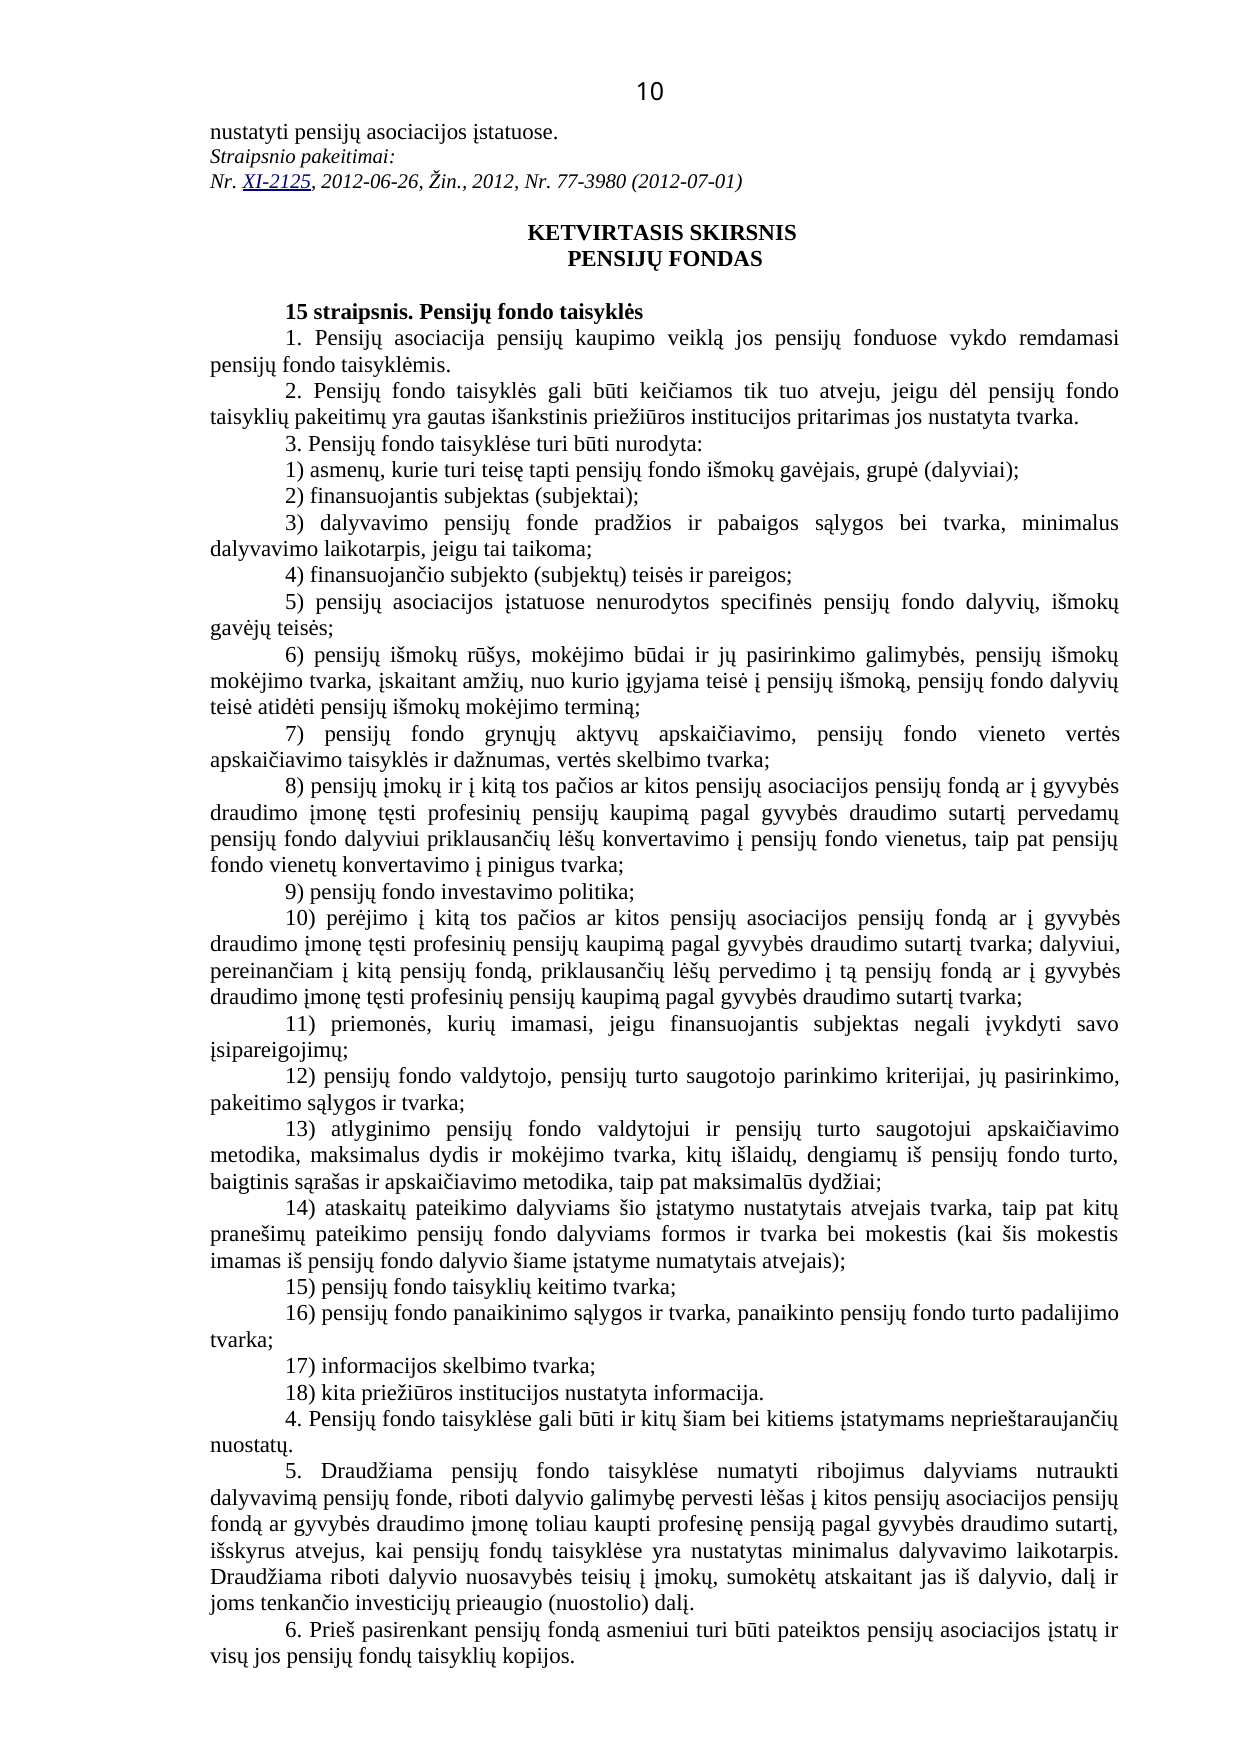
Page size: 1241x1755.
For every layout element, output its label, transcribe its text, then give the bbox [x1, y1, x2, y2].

text 16) pensijų fondo panaikinimo sąlygos ir tvarka, panaikinto pensijų fondo turto padalijimo tvarka; [210, 1299, 1120, 1352]
text 18) kita priežiūros institucijos nustatyta informacija. [210, 1378, 1120, 1405]
text 15) pensijų fondo taisyklių keitimo tvarka; [210, 1273, 1120, 1299]
text Straipsnio pakeitimai: [210, 144, 1120, 168]
text 17) informacijos skelbimo tvarka; [210, 1352, 1120, 1378]
text 13) atlyginimo pensijų fondo valdytojui ir pensijų turto saugotojui apskaičiavimo metodika, maksimalus dydis ir mokėjimo tvarka, kitų išlaidų, dengiamų iš pensijų fondo turto, baigtinis sąrašas ir apskaičiavimo metodika, taip pat maksimalūs dydžiai; [210, 1115, 1120, 1194]
text nustatyti pensijų asociacijos įstatuose. [210, 118, 1120, 144]
text KETVIRTASIS SKIRSNIS [210, 219, 1120, 245]
text PENSIJŲ FONDAS [210, 245, 1120, 272]
text Nr. XI-2125, 2012-06-26, Žin., 2012, Nr. 77-3980 (2012-07-01) [210, 168, 1120, 193]
text 5) pensijų asociacijos įstatuose nenurodytos specifinės pensijų fondo dalyvių, išmokų gavėjų teisės; [210, 588, 1120, 641]
text 2) finansuojantis subjektas (subjektai); [210, 482, 1120, 509]
text 3. Pensijų fondo taisyklėse turi būti nurodyta: [210, 430, 1120, 456]
text 6) pensijų išmokų rūšys, mokėjimo būdai ir jų pasirinkimo galimybės, pensijų išmokų mokėjimo tvarka, įskaitant amžių, nuo kurio įgyjama teisė į pensijų išmoką, pensijų fondo dalyvių teisė atidėti pensijų išmokų mokėjimo terminą; [210, 641, 1120, 720]
text 1) asmenų, kurie turi teisę tapti pensijų fondo išmokų gavėjais, grupė (dalyviai); [210, 456, 1120, 482]
text 5. Draudžiama pensijų fondo taisyklėse numatyti ribojimus dalyviams nutraukti dalyvavimą pensijų fonde, riboti dalyvio galimybę pervesti lėšas į kitos pensijų asociacijos pensijų fondą ar gyvybės draudimo įmonę toliau kaupti profesinę pensiją pagal gyvybės draudimo sutartį, išskyrus atvejus, kai pensijų fondų taisyklėse yra nustatytas minimalus dalyvavimo laikotarpis. Draudžiama riboti dalyvio nuosavybės teisių į įmokų, sumokėtų atskaitant jas iš dalyvio, dalį ir joms tenkančio investicijų prieaugio (nuostolio) dalį. [210, 1458, 1120, 1616]
text 2. Pensijų fondo taisyklės gali būti keičiamos tik tuo atveju, jeigu dėl pensijų fondo taisyklių pakeitimų yra gautas išankstinis priežiūros institucijos pritarimas jos nustatyta tvarka. [210, 377, 1120, 430]
text 8) pensijų įmokų ir į kitą tos pačios ar kitos pensijų asociacijos pensijų fondą ar į gyvybės draudimo įmonę tęsti profesinių pensijų kaupimą pagal gyvybės draudimo sutartį pervedamų pensijų fondo dalyviui priklausančių lėšų konvertavimo į pensijų fondo vienetus, taip pat pensijų fondo vienetų konvertavimo į pinigus tvarka; [210, 772, 1120, 878]
text 11) priemonės, kurių imamasi, jeigu finansuojantis subjektas negali įvykdyti savo įsipareigojimų; [210, 1009, 1120, 1062]
text 3) dalyvavimo pensijų fonde pradžios ir pabaigos sąlygos bei tvarka, minimalus dalyvavimo laikotarpis, jeigu tai taikoma; [210, 509, 1120, 562]
text 9) pensijų fondo investavimo politika; [210, 878, 1120, 904]
text 1. Pensijų asociacija pensijų kaupimo veiklą jos pensijų fonduose vykdo remdamasi pensijų fondo taisyklėmis. [210, 324, 1120, 377]
text 12) pensijų fondo valdytojo, pensijų turto saugotojo parinkimo kriterijai, jų pasirinkimo, pakeitimo sąlygos ir tvarka; [210, 1062, 1120, 1115]
text 7) pensijų fondo grynųjų aktyvų apskaičiavimo, pensijų fondo vieneto vertės apskaičiavimo taisyklės ir dažnumas, vertės skelbimo tvarka; [210, 720, 1120, 772]
text 6. Prieš pasirenkant pensijų fondą asmeniui turi būti pateiktos pensijų asociacijos įstatų ir visų jos pensijų fondų taisyklių kopijos. [210, 1616, 1120, 1668]
text 4) finansuojančio subjekto (subjektų) teisės ir pareigos; [210, 562, 1120, 588]
text 10) perėjimo į kitą tos pačios ar kitos pensijų asociacijos pensijų fondą ar į gyvybės draudimo įmonę tęsti profesinių pensijų kaupimą pagal gyvybės draudimo sutartį tvarka; dalyviui, pereinančiam į kitą pensijų fondą, priklausančių lėšų pervedimo į tą pensijų fondą ar į gyvybės draudimo įmonę tęsti profesinių pensijų kaupimą pagal gyvybės draudimo sutartį tvarka; [210, 904, 1120, 1009]
text 14) ataskaitų pateikimo dalyviams šio įstatymo nustatytais atvejais tvarka, taip pat kitų pranešimų pateikimo pensijų fondo dalyviams formos ir tvarka bei mokestis (kai šis mokestis imamas iš pensijų fondo dalyvio šiame įstatyme numatytais atvejais); [210, 1194, 1120, 1273]
text 4. Pensijų fondo taisyklėse gali būti ir kitų šiam bei kitiems įstatymams neprieštaraujančių nuostatų. [210, 1405, 1120, 1458]
text 15 straipsnis. Pensijų fondo taisyklės [210, 298, 1120, 324]
